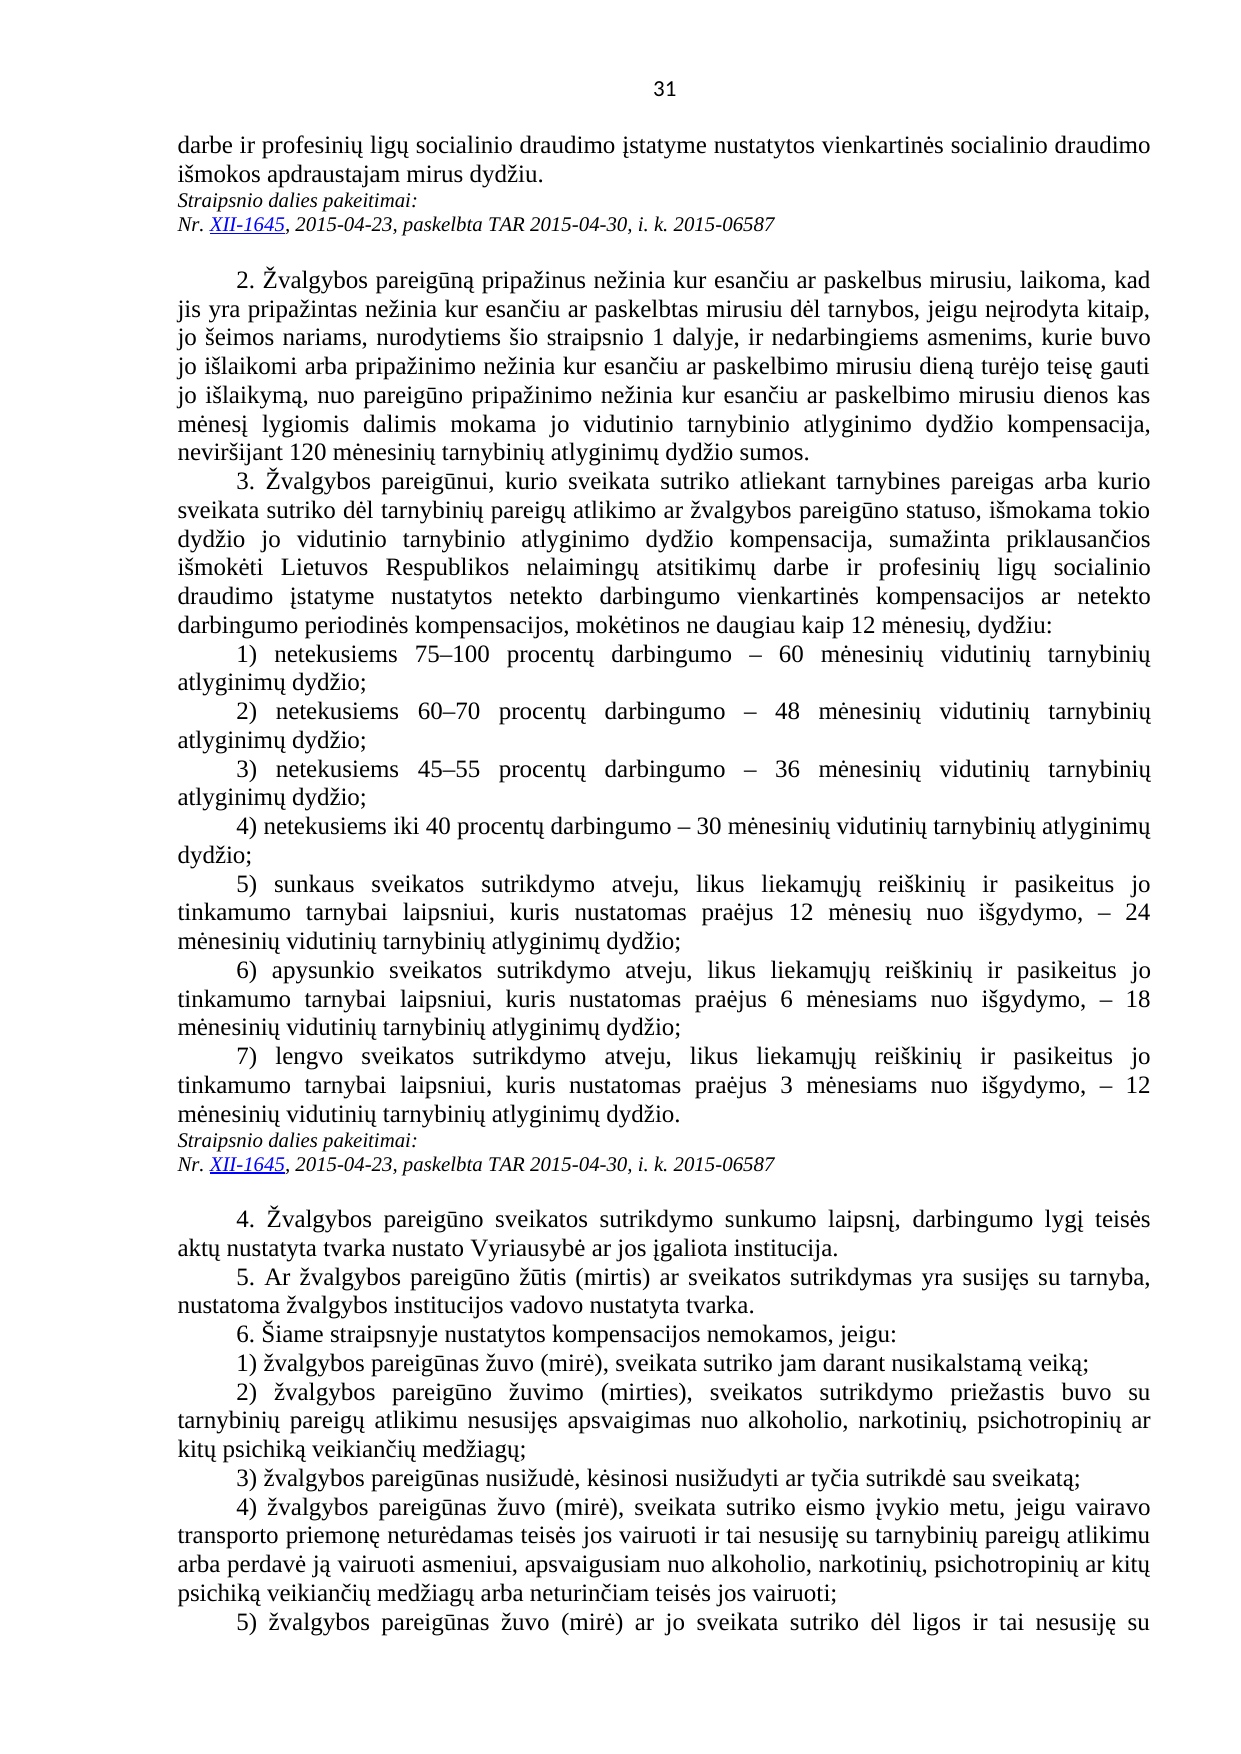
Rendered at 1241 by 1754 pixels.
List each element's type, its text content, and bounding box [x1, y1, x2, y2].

text 5. Ar žvalgybos pareigūno žūtis (mirtis) ar sveikatos sutrikdymas yra susijęs su tarnyba, nustatoma žvalgybos institucijos vadovo nustatyta tvarka. [177, 1262, 1152, 1319]
text 6. Šiame straipsnyje nustatytos kompensacijos nemokamos, jeigu: [177, 1319, 1152, 1348]
text 5) žvalgybos pareigūnas žuvo (mirė) ar jo sveikata sutriko dėl ligos ir tai nesusiję su [177, 1607, 1152, 1636]
text 4) netekusiems iki 40 procentų darbingumo – 30 mėnesinių vidutinių tarnybinių atlyginimų dydžio; [177, 811, 1152, 869]
text 2) žvalgybos pareigūno žuvimo (mirties), sveikatos sutrikdymo priežastis buvo su tarnybinių pareigų atlikimu nesusijęs apsvaigimas nuo alkoholio, narkotinių, psichotropinių ar kitų psichiką veikiančių medžiagų; [177, 1377, 1152, 1463]
text Straipsnio dalies pakeitimai: [177, 188, 1152, 212]
text 2) netekusiems 60–70 procentų darbingumo – 48 mėnesinių vidutinių tarnybinių atlyginimų dydžio; [177, 696, 1152, 754]
text 4) žvalgybos pareigūnas žuvo (mirė), sveikata sutriko eismo įvykio metu, jeigu vairavo transporto priemonę neturėdamas teisės jos vairuoti ir tai nesusiję su tarnybinių pareigų atlikimu arba perdavė ją vairuoti asmeniui, apsvaigusiam nuo alkoholio, narkotinių, psichotropinių ar kitų psichiką veikiančių medžiagų arba neturinčiam teisės jos vairuoti; [177, 1492, 1152, 1607]
text 7) lengvo sveikatos sutrikdymo atveju, likus liekamųjų reiškinių ir pasikeitus jo tinkamumo tarnybai laipsniui, kuris nustatomas praėjus 3 mėnesiams nuo išgydymo, – 12 mėnesinių vidutinių tarnybinių atlyginimų dydžio. [177, 1041, 1152, 1127]
text darbe ir profesinių ligų socialinio draudimo įstatyme nustatytos vienkartinės socialinio draudimo išmokos apdraustajam mirus dydžiu. [177, 131, 1152, 188]
text 5) sunkaus sveikatos sutrikdymo atveju, likus liekamųjų reiškinių ir pasikeitus jo tinkamumo tarnybai laipsniui, kuris nustatomas praėjus 12 mėnesių nuo išgydymo, – 24 mėnesinių vidutinių tarnybinių atlyginimų dydžio; [177, 869, 1152, 955]
text 3. Žvalgybos pareigūnui, kurio sveikata sutriko atliekant tarnybines pareigas arba kurio sveikata sutriko dėl tarnybinių pareigų atlikimo ar žvalgybos pareigūno statuso, išmokama tokio dydžio jo vidutinio tarnybinio atlyginimo dydžio kompensacija, sumažinta priklausančios išmokėti Lietuvos Respublikos nelaimingų atsitikimų darbe ir profesinių ligų socialinio draudimo įstatyme nustatytos netekto darbingumo vienkartinės kompensacijos ar netekto darbingumo periodinės kompensacijos, mokėtinos ne daugiau kaip 12 mėnesių, dydžiu: [177, 466, 1152, 639]
text 2. Žvalgybos pareigūną pripažinus nežinia kur esančiu ar paskelbus mirusiu, laikoma, kad jis yra pripažintas nežinia kur esančiu ar paskelbtas mirusiu dėl tarnybos, jeigu neįrodyta kitaip, jo šeimos nariams, nurodytiems šio straipsnio 1 dalyje, ir nedarbingiems asmenims, kurie buvo jo išlaikomi arba pripažinimo nežinia kur esančiu ar paskelbimo mirusiu dieną turėjo teisę gauti jo išlaikymą, nuo pareigūno pripažinimo nežinia kur esančiu ar paskelbimo mirusiu dienos kas mėnesį lygiomis dalimis mokama jo vidutinio tarnybinio atlyginimo dydžio kompensacija, neviršijant 120 mėnesinių tarnybinių atlyginimų dydžio sumos. [177, 265, 1152, 466]
text 1) žvalgybos pareigūnas žuvo (mirė), sveikata sutriko jam darant nusikalstamą veiką; [177, 1348, 1152, 1377]
text Nr. XII-1645, 2015-04-23, paskelbta TAR 2015-04-30, i. k. 2015-06587 [177, 1152, 1152, 1176]
text 4. Žvalgybos pareigūno sveikatos sutrikdymo sunkumo laipsnį, darbingumo lygį teisės aktų nustatyta tvarka nustato Vyriausybė ar jos įgaliota institucija. [177, 1204, 1152, 1262]
text 1) netekusiems 75–100 procentų darbingumo – 60 mėnesinių vidutinių tarnybinių atlyginimų dydžio; [177, 639, 1152, 696]
text 6) apysunkio sveikatos sutrikdymo atveju, likus liekamųjų reiškinių ir pasikeitus jo tinkamumo tarnybai laipsniui, kuris nustatomas praėjus 6 mėnesiams nuo išgydymo, – 18 mėnesinių vidutinių tarnybinių atlyginimų dydžio; [177, 955, 1152, 1041]
text Nr. XII-1645, 2015-04-23, paskelbta TAR 2015-04-30, i. k. 2015-06587 [177, 212, 1152, 236]
text 3) žvalgybos pareigūnas nusižudė, kėsinosi nusižudyti ar tyčia sutrikdė sau sveikatą; [177, 1463, 1152, 1492]
text 3) netekusiems 45–55 procentų darbingumo – 36 mėnesinių vidutinių tarnybinių atlyginimų dydžio; [177, 754, 1152, 811]
text Straipsnio dalies pakeitimai: [177, 1127, 1152, 1152]
